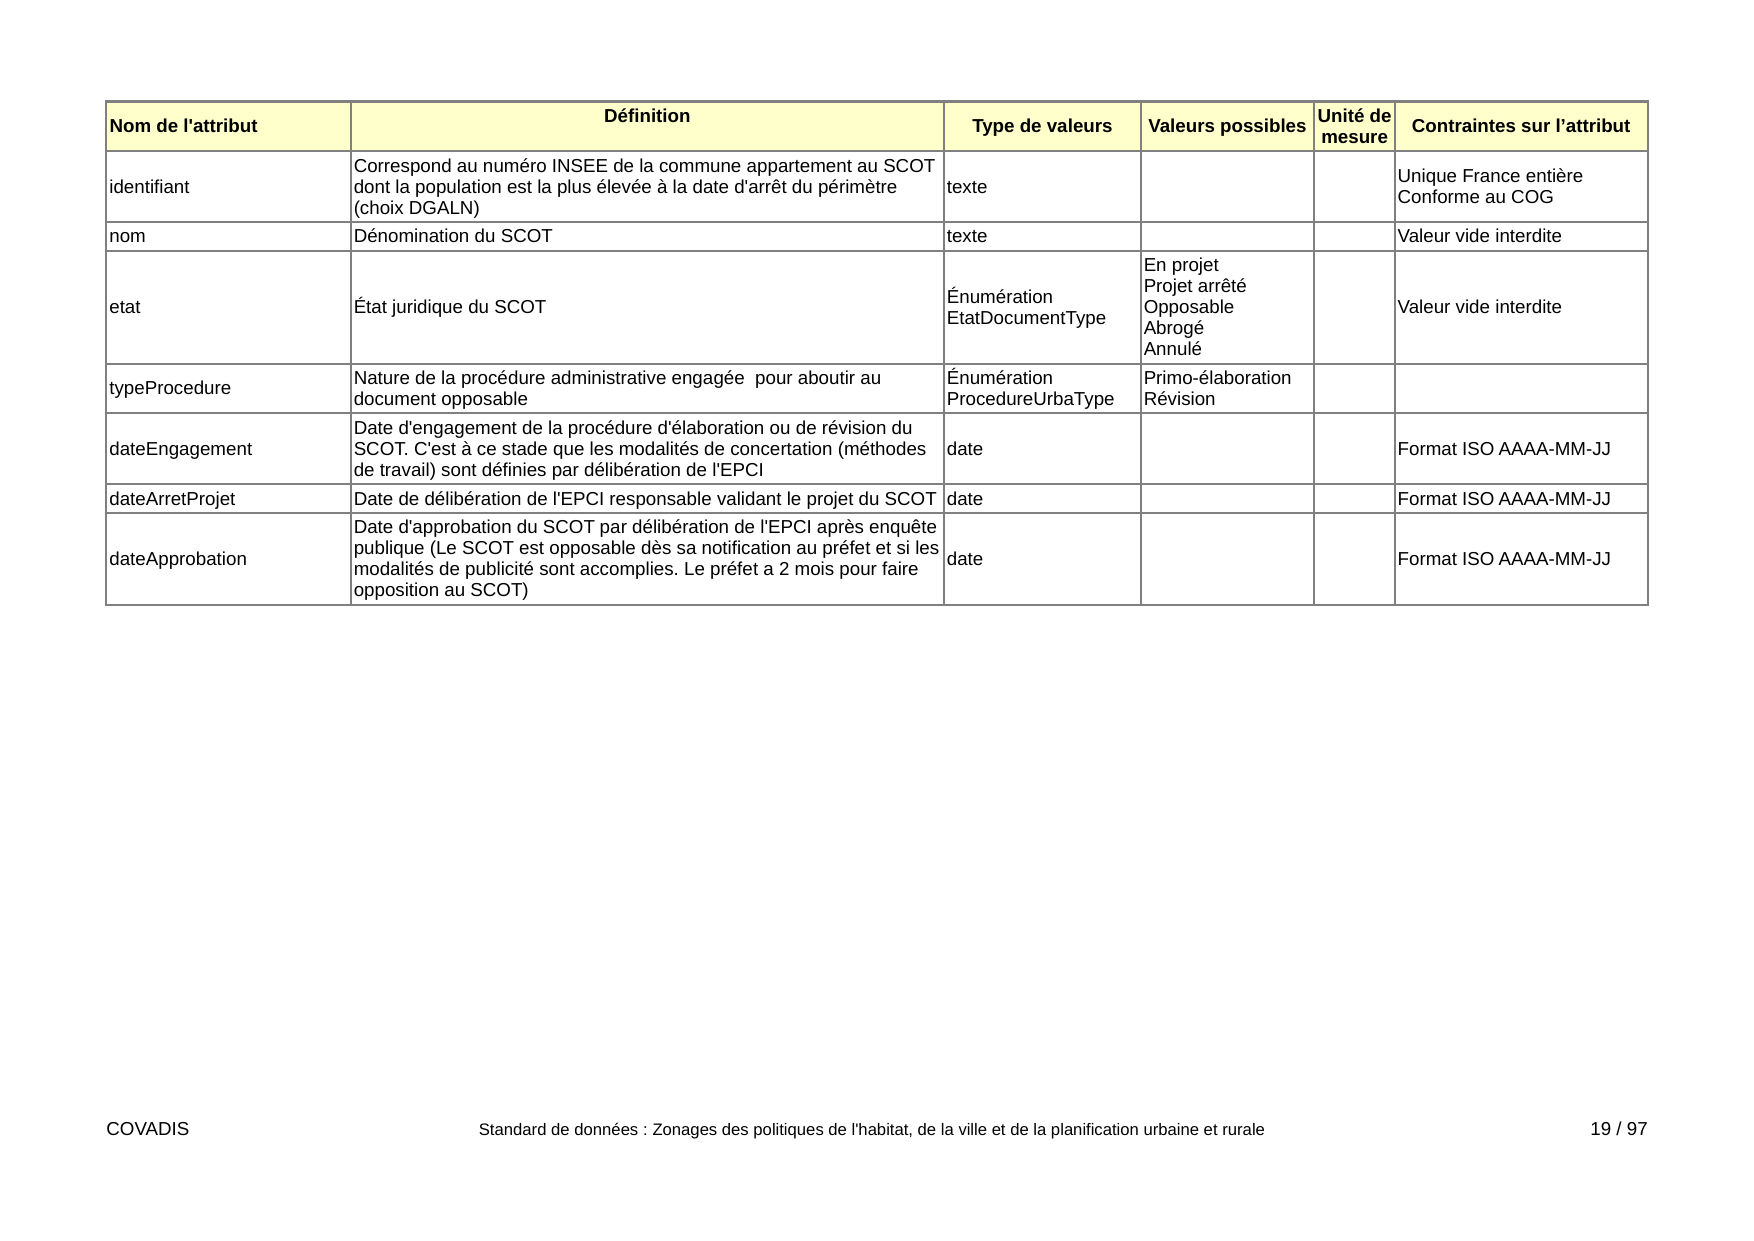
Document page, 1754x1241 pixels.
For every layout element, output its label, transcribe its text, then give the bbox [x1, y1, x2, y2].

table_cell [1315, 514, 1394, 603]
table_cell Date de délibération de l'EPCI responsable validant le projet du SCOT [352, 485, 943, 512]
table_cell Date d'approbation du SCOT par délibération de l'EPCI après enquête publique (Le SCOT est opposable dès sa notification au préfet et si les modalités de publicité sont accomplies. Le préfet a 2 mois pour faire opposition au SCOT) [352, 514, 943, 603]
table_cell [1315, 152, 1394, 221]
table_cell Valeur vide interdite [1396, 223, 1647, 250]
table_cell [1142, 223, 1313, 250]
table_cell identifiant [107, 152, 350, 221]
table_cell État juridique du SCOT [352, 252, 943, 362]
table_cell [1142, 514, 1313, 603]
table_cell Format ISO AAAA-MM-JJ [1396, 414, 1647, 483]
table_cell [1142, 414, 1313, 483]
table_cell Valeur vide interdite [1396, 252, 1647, 362]
table_header Unité de mesure [1315, 103, 1394, 150]
table_cell date [945, 514, 1140, 603]
table_cell Correspond au numéro INSEE de la commune appartement au SCOT dont la population est la plus élevée à la date d'arrêt du périmètre (choix DGALN) [352, 152, 943, 221]
table_header Type de valeurs [945, 103, 1140, 150]
table_header Nom de l'attribut [107, 103, 350, 150]
table_cell typeProcedure [107, 365, 350, 412]
table_cell [1396, 365, 1647, 412]
table_cell dateEngagement [107, 414, 350, 483]
table_cell date [945, 485, 1140, 512]
table_cell dateApprobation [107, 514, 350, 603]
table_cell texte [945, 152, 1140, 221]
table_cell Dénomination du SCOT [352, 223, 943, 250]
table_cell [1315, 223, 1394, 250]
table_cell nom [107, 223, 350, 250]
table_cell Énumération EtatDocumentType [945, 252, 1140, 362]
table_header Contraintes sur l’attribut [1396, 103, 1647, 150]
table_cell [1315, 414, 1394, 483]
table_cell date [945, 414, 1140, 483]
table_cell En projet Projet arrêté Opposable Abrogé Annulé [1142, 252, 1313, 362]
table_cell etat [107, 252, 350, 362]
table_cell Énumération ProcedureUrbaType [945, 365, 1140, 412]
table_cell Format ISO AAAA-MM-JJ [1396, 485, 1647, 512]
table_cell [1315, 485, 1394, 512]
table_cell texte [945, 223, 1140, 250]
table_cell [1142, 152, 1313, 221]
table_cell Nature de la procédure administrative engagée pour aboutir au document opposable [352, 365, 943, 412]
table_cell Date d'engagement de la procédure d'élaboration ou de révision du SCOT. C'est à ce stade que les modalités de concertation (méthodes de travail) sont définies par délibération de l'EPCI [352, 414, 943, 483]
table_cell Primo-élaboration Révision [1142, 365, 1313, 412]
table_cell Format ISO AAAA-MM-JJ [1396, 514, 1647, 603]
table_cell [1142, 485, 1313, 512]
table_cell dateArretProjet [107, 485, 350, 512]
table_header Définition [352, 103, 943, 150]
table_header Valeurs possibles [1142, 103, 1313, 150]
table_cell [1315, 365, 1394, 412]
table_cell [1315, 252, 1394, 362]
table_cell Unique France entière Conforme au COG [1396, 152, 1647, 221]
